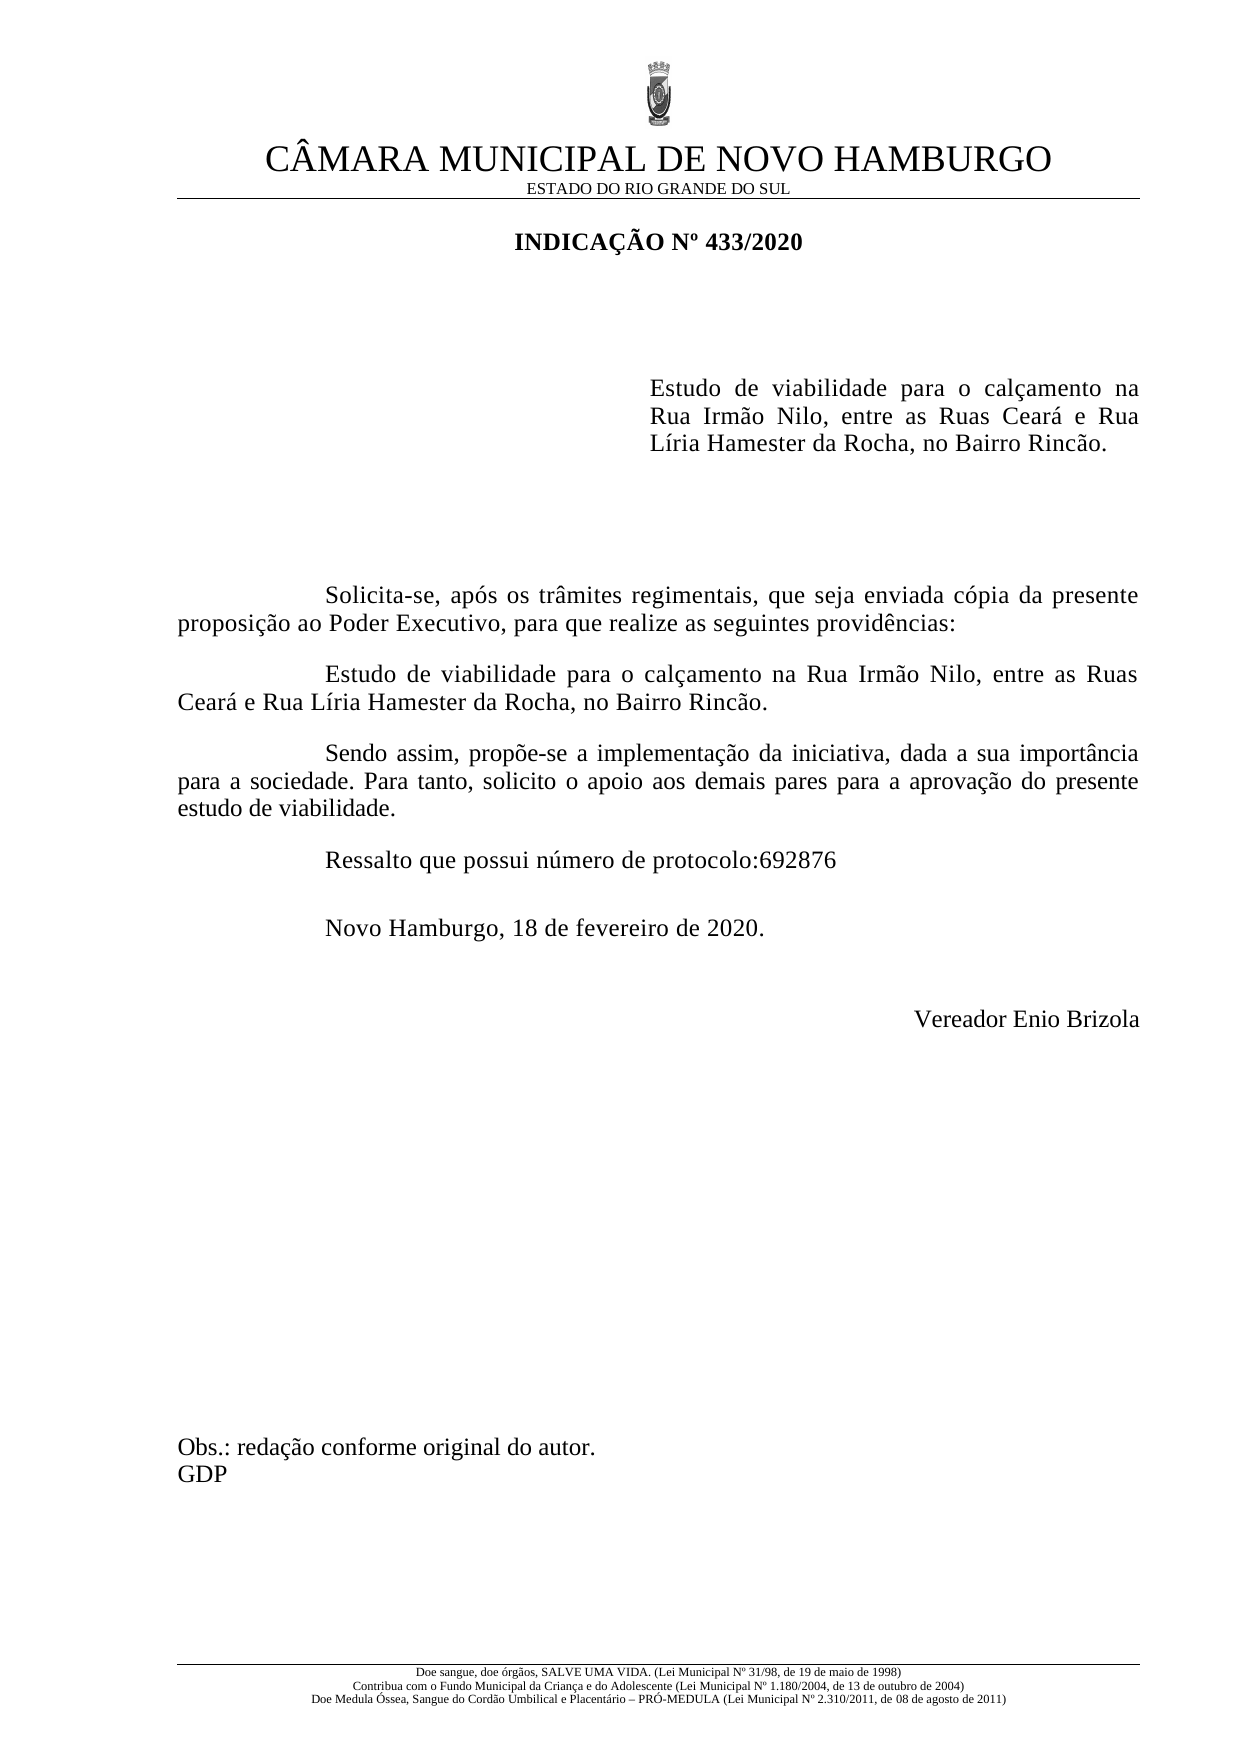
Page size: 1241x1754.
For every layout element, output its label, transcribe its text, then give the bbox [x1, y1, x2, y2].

text Estudo de viabilidade para o calçamento na Rua Irmão Nilo, entre as Ruas Ceará e Rua Líria Hamester da Rocha, no Bairro Rincão. [649, 374, 1140, 457]
text Sendo assim, propõe-se a implementação da iniciativa, dada a sua importância para a sociedade. Para tanto, solicito o apoio aos demais pares para a aprovação do presente estudo de viabilidade. [177, 739, 1140, 822]
text Obs.: redação conforme original do autor. [177, 1433, 1140, 1460]
text Ressalto que possui número de protocolo:692876 [177, 846, 1140, 873]
text Novo Hamburgo, 18 de fevereiro de 2020. [177, 914, 1152, 942]
text GDP [177, 1460, 1140, 1488]
text INDICAÇÃO Nº 433/2020 [177, 228, 1140, 256]
text Solicita-se, após os trâmites regimentais, que seja enviada cópia da presente proposição ao Poder Executivo, para que realize as seguintes providências: [177, 581, 1140, 637]
text Estudo de viabilidade para o calçamento na Rua Irmão Nilo, entre as Ruas Ceará e Rua Líria Hamester da Rocha, no Bairro Rincão. [177, 660, 1140, 716]
text Vereador Enio Brizola [177, 1005, 1140, 1033]
